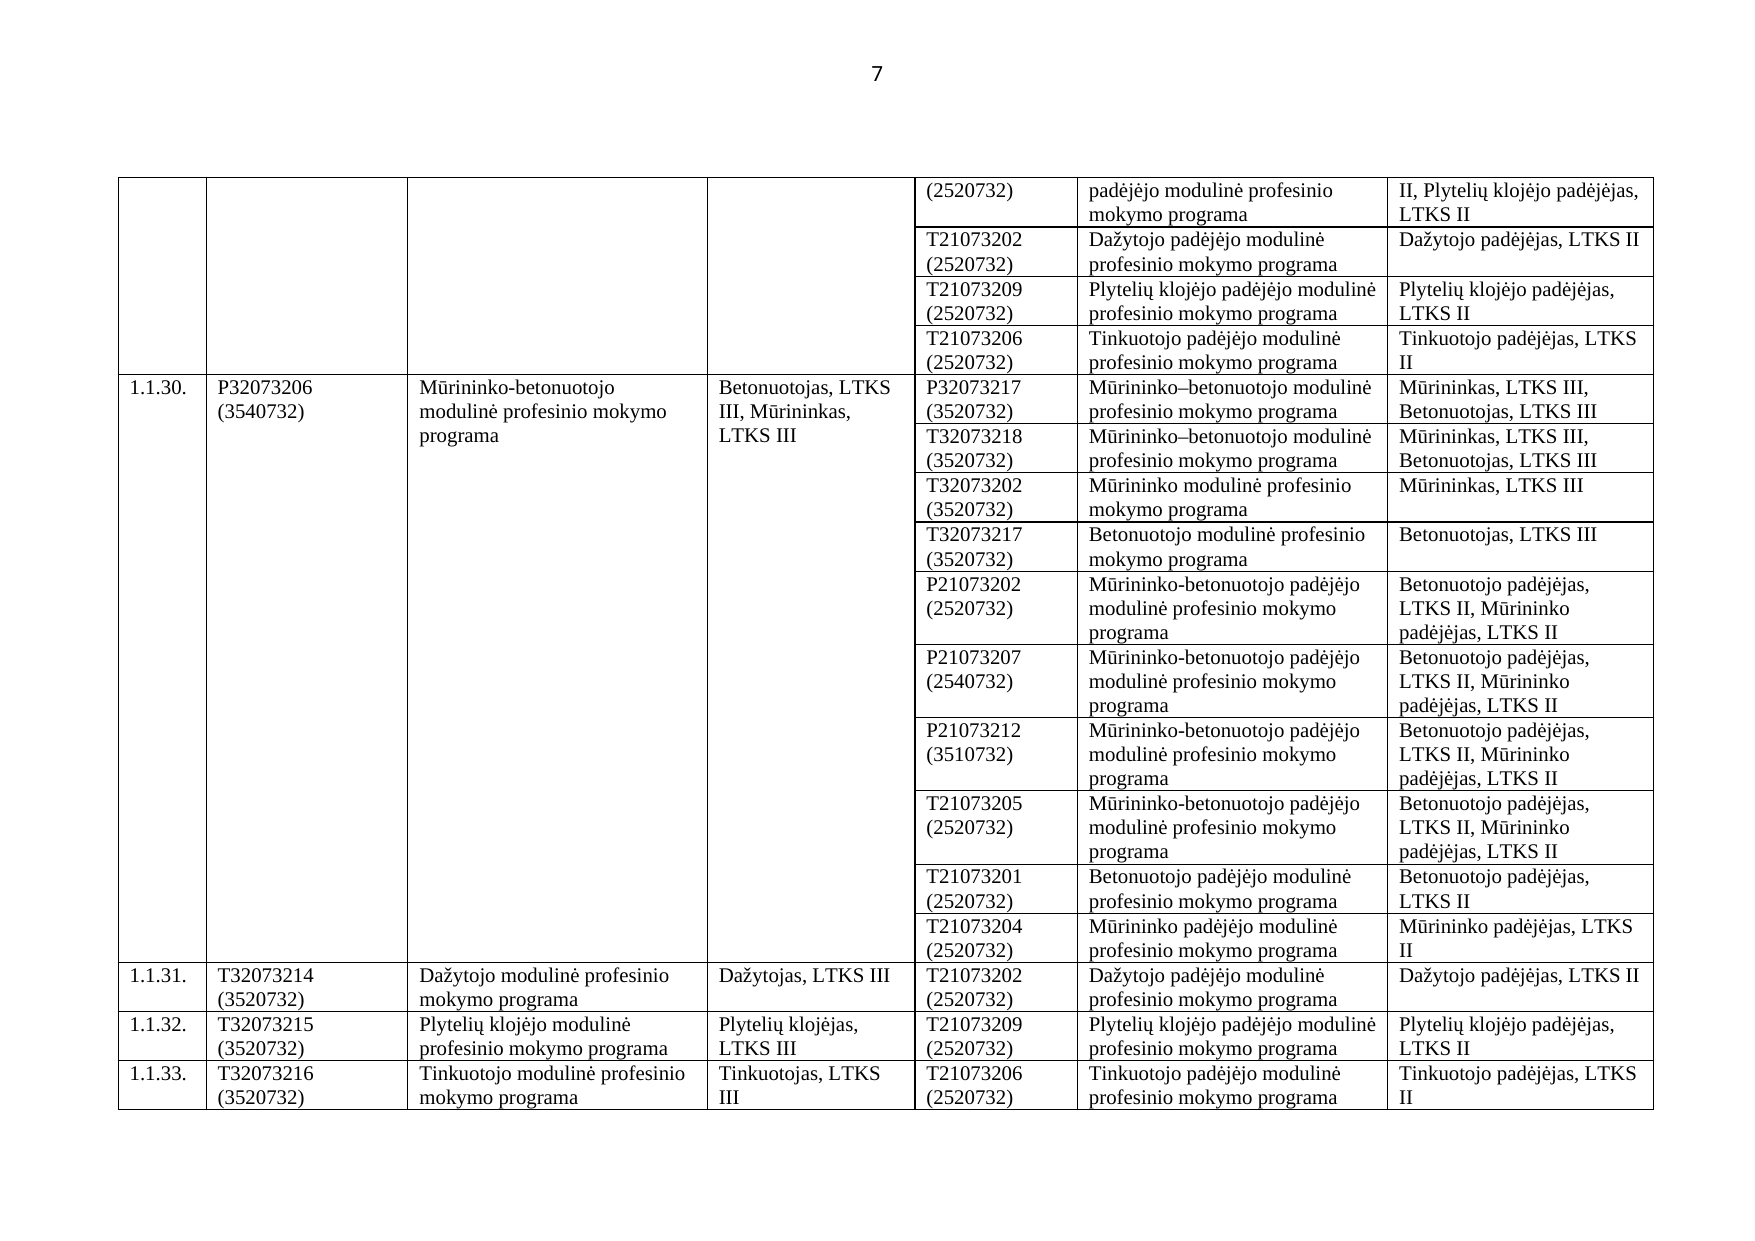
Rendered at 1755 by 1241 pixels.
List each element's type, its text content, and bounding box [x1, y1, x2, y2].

table_cell T21073202 (2520732) [916, 228, 1077, 276]
table_cell Mūrininko-betonuotojo padėjėjo modulinė profesinio mokymo programa [1078, 645, 1387, 717]
table_cell T21073206 (2520732) [916, 1061, 1077, 1109]
table_cell Betonuotojo padėjėjo modulinė profesinio mokymo programa [1078, 865, 1387, 913]
table_cell Betonuotojas, LTKS III, Mūrininkas, LTKS III [708, 375, 914, 962]
table_cell T21073209 (2520732) [916, 1012, 1077, 1060]
table_cell Tinkuotojo padėjėjas, LTKS II [1388, 1061, 1653, 1109]
table_cell Dažytojo padėjėjo modulinė profesinio mokymo programa [1078, 228, 1387, 276]
table_cell T21073209 (2520732) [916, 277, 1077, 325]
table_cell Betonuotojo padėjėjas, LTKS II, Mūrininko padėjėjas, LTKS II [1388, 791, 1653, 863]
table_cell Tinkuotojas, LTKS III [708, 1061, 914, 1109]
table_cell P21073207 (2540732) [916, 645, 1077, 717]
table_cell Betonuotojo modulinė profesinio mokymo programa [1078, 523, 1387, 571]
table_cell 1.1.32. [119, 1012, 206, 1060]
table_cell Betonuotojo padėjėjas, LTKS II [1388, 865, 1653, 913]
table_cell Dažytojo padėjėjas, LTKS II [1388, 963, 1653, 1011]
table_cell T32073218 (3520732) [916, 424, 1077, 472]
table_cell Betonuotojas, LTKS III [1388, 523, 1653, 571]
table_cell T32073216 (3520732) [207, 1061, 407, 1109]
table_cell Mūrininko padėjėjo modulinė profesinio mokymo programa [1078, 914, 1387, 962]
table_cell [207, 178, 407, 374]
table_cell Mūrininko-betonuotojo padėjėjo modulinė profesinio mokymo programa [1078, 718, 1387, 790]
table_cell T21073205 (2520732) [916, 791, 1077, 863]
table_cell 1.1.31. [119, 963, 206, 1011]
table_cell Dažytojo padėjėjo modulinė profesinio mokymo programa [1078, 963, 1387, 1011]
table_cell (2520732) [916, 178, 1077, 226]
table_cell Mūrininko padėjėjas, LTKS II [1388, 914, 1653, 962]
table_cell P21073212 (3510732) [916, 718, 1077, 790]
table_cell Mūrininkas, LTKS III, Betonuotojas, LTKS III [1388, 375, 1653, 423]
table_cell Plytelių klojėjo padėjėjo modulinė profesinio mokymo programa [1078, 1012, 1387, 1060]
table_cell Plytelių klojėjo modulinė profesinio mokymo programa [408, 1012, 707, 1060]
table_cell [708, 178, 914, 374]
table_cell Plytelių klojėjo padėjėjas, LTKS II [1388, 1012, 1653, 1060]
table_cell T21073204 (2520732) [916, 914, 1077, 962]
table_cell Dažytojo modulinė profesinio mokymo programa [408, 963, 707, 1011]
table_cell Tinkuotojo padėjėjas, LTKS II [1388, 326, 1653, 374]
table_cell Mūrininko-betonuotojo padėjėjo modulinė profesinio mokymo programa [1078, 572, 1387, 644]
table_cell T32073214 (3520732) [207, 963, 407, 1011]
table_cell 1.1.30. [119, 375, 206, 962]
table_cell Dažytojas, LTKS III [708, 963, 914, 1011]
table_cell [408, 178, 707, 374]
table_cell T32073217 (3520732) [916, 523, 1077, 571]
table_cell [119, 178, 206, 374]
table_cell Tinkuotojo modulinė profesinio mokymo programa [408, 1061, 707, 1109]
table_cell Mūrininkas, LTKS III [1388, 473, 1653, 521]
table_cell Betonuotojo padėjėjas, LTKS II, Mūrininko padėjėjas, LTKS II [1388, 718, 1653, 790]
table_cell T32073215 (3520732) [207, 1012, 407, 1060]
table_cell Dažytojo padėjėjas, LTKS II [1388, 228, 1653, 276]
table_cell Tinkuotojo padėjėjo modulinė profesinio mokymo programa [1078, 326, 1387, 374]
table_cell II, Plytelių klojėjo padėjėjas, LTKS II [1388, 178, 1653, 226]
table_cell padėjėjo modulinė profesinio mokymo programa [1078, 178, 1387, 226]
table_cell Mūrininko-betonuotojo modulinė profesinio mokymo programa [408, 375, 707, 962]
table_cell Plytelių klojėjo padėjėjas, LTKS II [1388, 277, 1653, 325]
table_cell Mūrininko–betonuotojo modulinė profesinio mokymo programa [1078, 424, 1387, 472]
table_cell T21073206 (2520732) [916, 326, 1077, 374]
table_cell Betonuotojo padėjėjas, LTKS II, Mūrininko padėjėjas, LTKS II [1388, 572, 1653, 644]
table_cell P32073217 (3520732) [916, 375, 1077, 423]
table_cell Mūrininko–betonuotojo modulinė profesinio mokymo programa [1078, 375, 1387, 423]
table_cell P21073202 (2520732) [916, 572, 1077, 644]
table_cell Mūrininkas, LTKS III, Betonuotojas, LTKS III [1388, 424, 1653, 472]
table_cell Mūrininko modulinė profesinio mokymo programa [1078, 473, 1387, 521]
table_cell T21073201 (2520732) [916, 865, 1077, 913]
table_cell P32073206 (3540732) [207, 375, 407, 962]
table_cell 1.1.33. [119, 1061, 206, 1109]
table_cell Plytelių klojėjas, LTKS III [708, 1012, 914, 1060]
table_cell T32073202 (3520732) [916, 473, 1077, 521]
table_cell Betonuotojo padėjėjas, LTKS II, Mūrininko padėjėjas, LTKS II [1388, 645, 1653, 717]
table_cell Tinkuotojo padėjėjo modulinė profesinio mokymo programa [1078, 1061, 1387, 1109]
table_cell Plytelių klojėjo padėjėjo modulinė profesinio mokymo programa [1078, 277, 1387, 325]
table_cell Mūrininko-betonuotojo padėjėjo modulinė profesinio mokymo programa [1078, 791, 1387, 863]
table_cell T21073202 (2520732) [916, 963, 1077, 1011]
